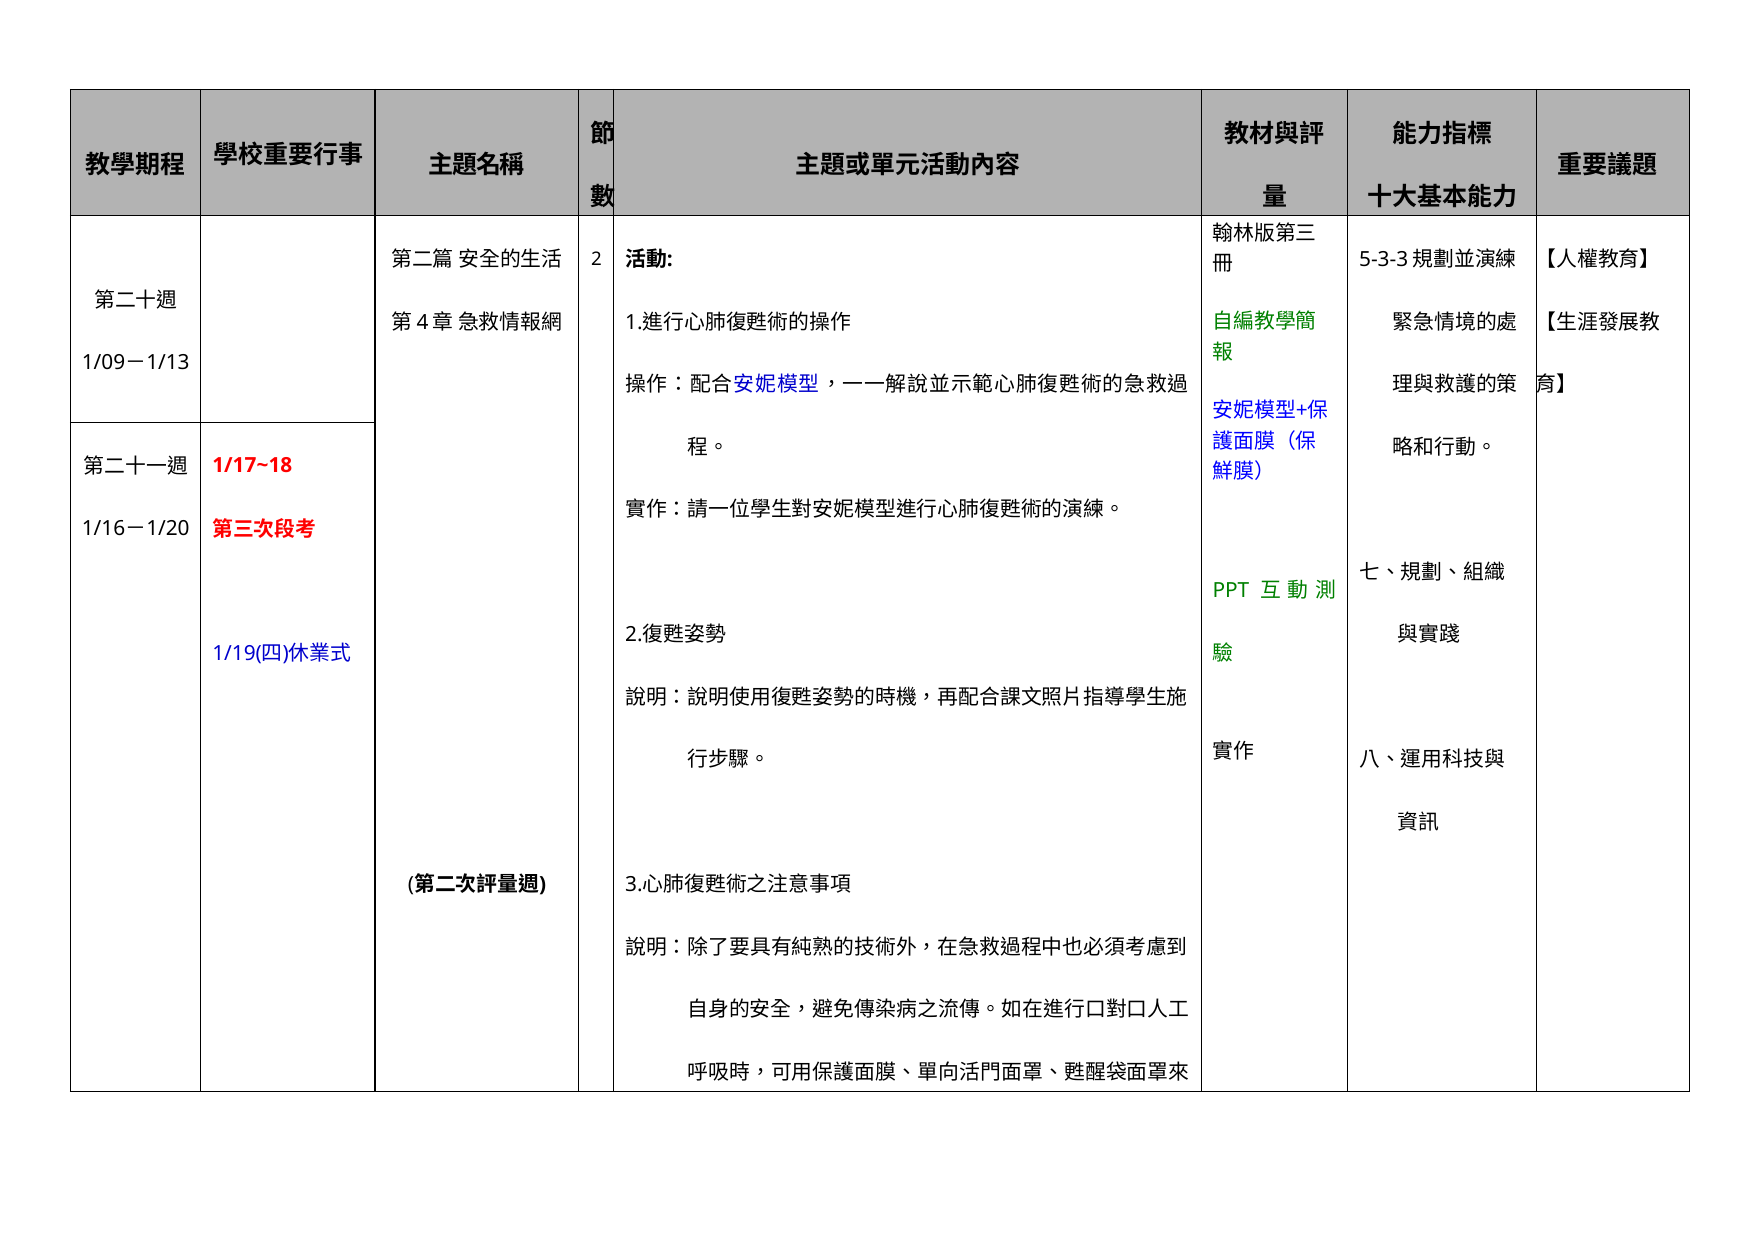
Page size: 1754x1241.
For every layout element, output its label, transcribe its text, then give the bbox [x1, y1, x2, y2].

table_cell 第二十週 1/09－1/13 [71, 216, 200, 422]
table_header 節數 [579, 90, 613, 215]
table_cell 翰林版第三冊 自編教學簡報 安妮模型+保護面膜（保鮮膜） PPT互動測驗 實作 [1202, 216, 1347, 1091]
table_cell 1/17~18 第三次段考 1/19(四)休業式 [201, 423, 374, 1091]
table_header 主題或單元活動內容 [614, 90, 1201, 215]
table_header 重要議題 [1537, 90, 1689, 215]
table_cell [201, 216, 374, 422]
table_header 主題名稱 [376, 90, 578, 215]
table_header 能力指標 十大基本能力 [1348, 90, 1536, 215]
table_cell 活動: 1.進行心肺復甦術的操作 操作：配合安妮模型，一一解說並示範心肺復甦術的急救過程。 實作：請一位學生對安妮模型進行心肺復甦術的演練。 2.復甦姿勢 說明：說明使用復甦姿勢的時機，再配合課文照片指導學生施行步驟。 3.心肺復甦術之注意事項 說明：除了要具有純熟的技術外，在急救過程中也必須考慮到自身的安全，避免傳染病之流傳。如在進行口對口人工呼吸時，可用保護面膜、單向活門面罩、甦醒袋面罩來 [614, 216, 1201, 1091]
table_cell 2 [579, 216, 613, 1091]
table_cell 第二篇 安全的生活 第4章 急救情報網 (第二次評量週) [376, 216, 578, 1091]
table_header 教學期程 [71, 90, 200, 215]
table_cell 第二十一週 1/16－1/20 [71, 423, 200, 1091]
table_header 教材與評量 [1202, 90, 1347, 215]
table_cell 【人權教育】 【生涯發展教育】 [1537, 216, 1689, 1091]
table_header 學校重要行事 [201, 90, 374, 215]
table_cell 5-3-3規劃並演練緊急情境的處理與救護的策略和行動。 七、規劃、組織與實踐 八、運用科技與資訊 [1348, 216, 1536, 1091]
